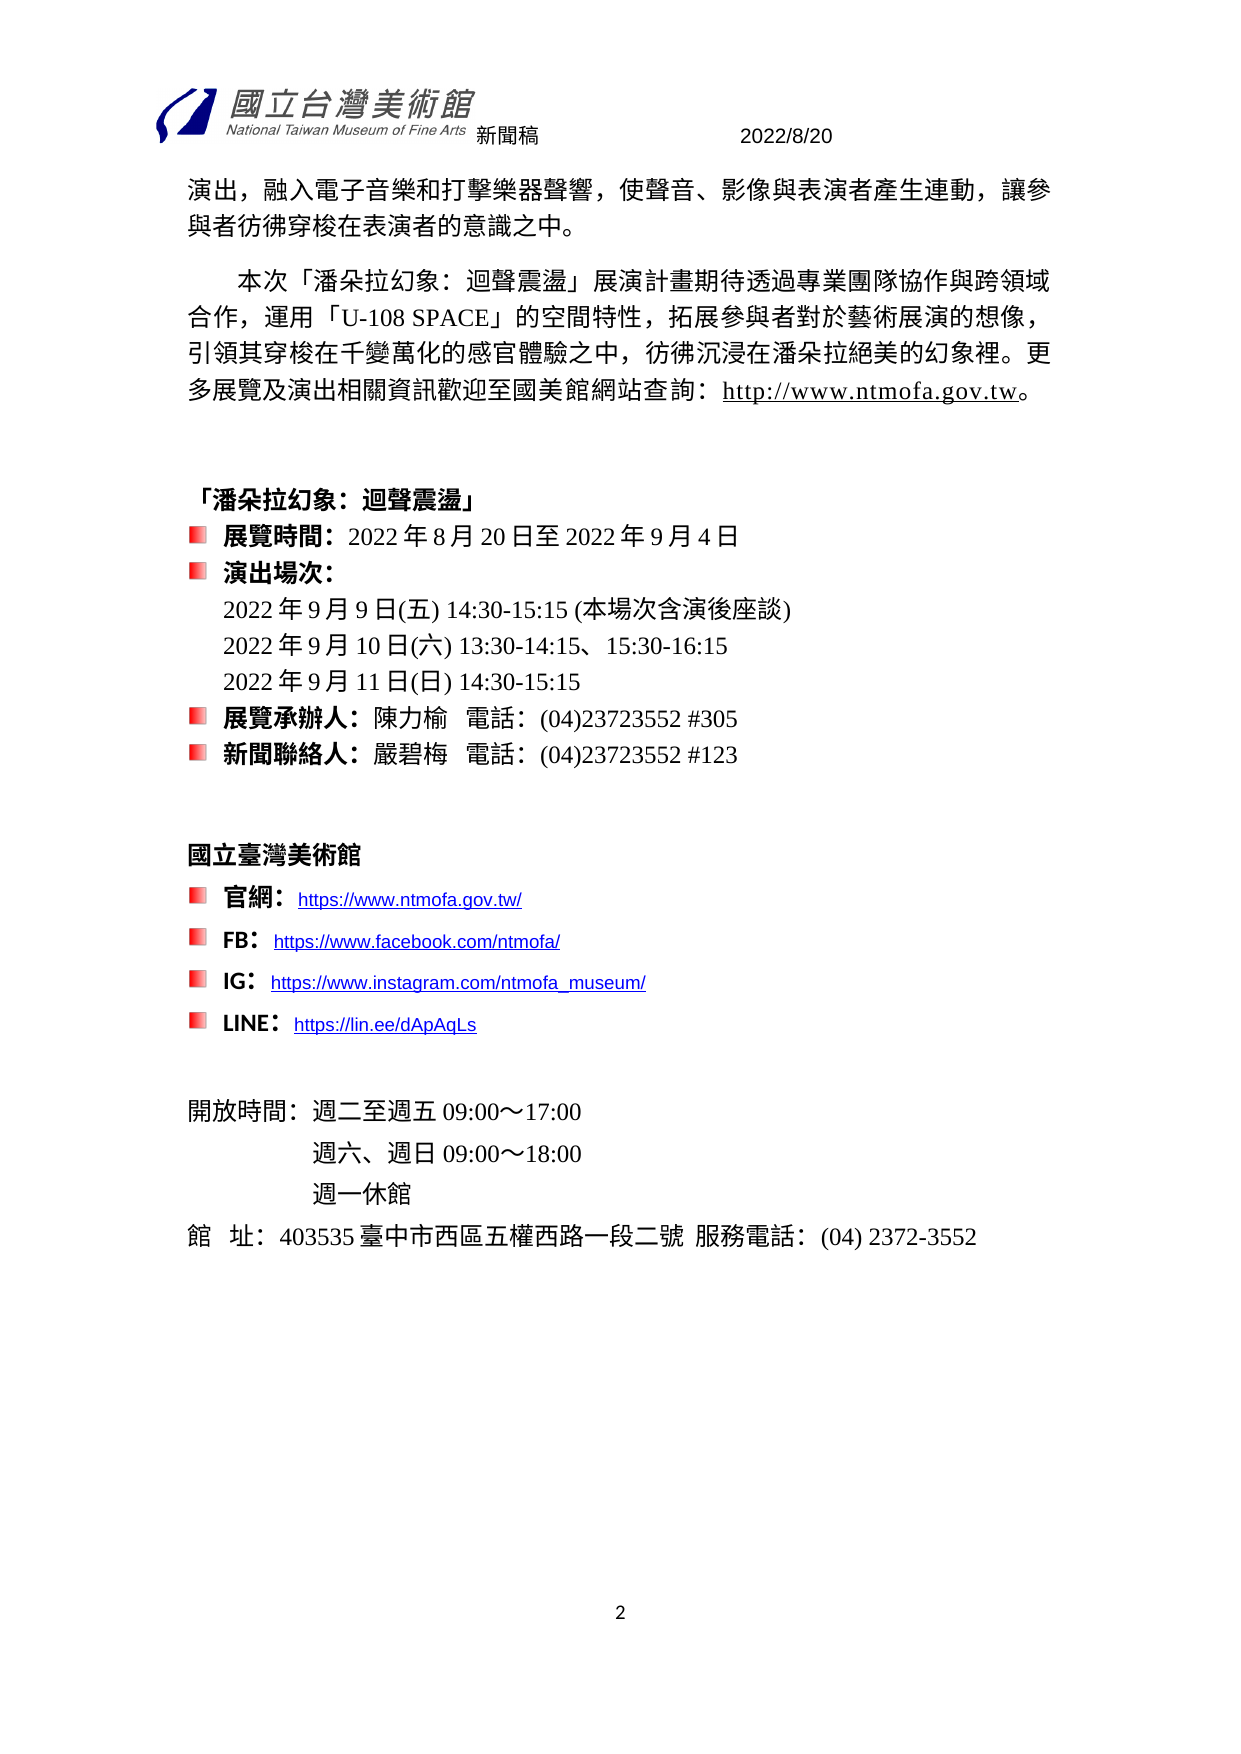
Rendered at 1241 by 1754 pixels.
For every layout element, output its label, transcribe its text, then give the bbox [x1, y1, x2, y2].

text 「潘朵拉幻象：迴聲震盪」 [187, 481, 1053, 517]
text 本次「潘朵拉幻象：迴聲震盪」展演計畫期待透過專業團隊協作與跨領域合作，運用「U-108 SPACE」的空間特性，拓展參與者對於藝術展演的想像，引領其穿梭在千變萬化的感官體驗之中，彷彿沉浸在潘朵拉絕美的幻象裡。更多展覽及演出相關資訊歡迎至國美館網站查詢：http://www.ntmofa.gov.tw。 [187, 261, 1053, 406]
picture [188, 743, 208, 762]
list IG：https://www.instagram.com/ntmofa_museum/ [187, 961, 1053, 997]
picture [188, 927, 208, 947]
text 週六、週日09:00～18:00 [187, 1133, 1053, 1169]
text 2022年9月10日(六) 13:30-14:15、15:30-16:15 [223, 626, 1053, 662]
text 2022年9月11日(日) 14:30-15:15 [223, 662, 1053, 698]
picture [156, 88, 477, 144]
list LINE：https://lin.ee/dApAqLs [187, 1002, 1053, 1039]
text 開放時間：週二至週五09:00～17:00 [187, 1092, 1053, 1128]
text 2022年9月9日(五) 14:30-15:15 (本場次含演後座談) [223, 589, 1053, 626]
text 國立臺灣美術館 [187, 836, 1053, 872]
picture [188, 969, 208, 989]
list 演出場次： [187, 553, 1053, 589]
list FB：https://www.facebook.com/ntmofa/ [187, 919, 1053, 955]
list 官網：https://www.ntmofa.gov.tw/ [187, 877, 1053, 914]
text 館 址：403535臺中市西區五權西路一段二號 服務電話：(04) 2372-3552 [187, 1217, 1053, 1253]
picture [188, 886, 208, 905]
picture [188, 1011, 208, 1030]
list 展覽承辦人：陳力榆 電話：(04)23723552 #305 [187, 698, 1053, 734]
list 新聞聯絡人：嚴碧梅 電話：(04)23723552 #123 [187, 734, 1053, 771]
list 展覽時間：2022年8月20日至2022年9月4日 [187, 517, 1053, 553]
picture [188, 561, 208, 581]
text 演出，融入電子音樂和打擊樂器聲響，使聲音、影像與表演者產生連動，讓參與者彷彿穿梭在表演者的意識之中。 [187, 170, 1053, 243]
picture [188, 525, 208, 545]
text 週一休館 [187, 1175, 1053, 1211]
picture [188, 706, 208, 726]
